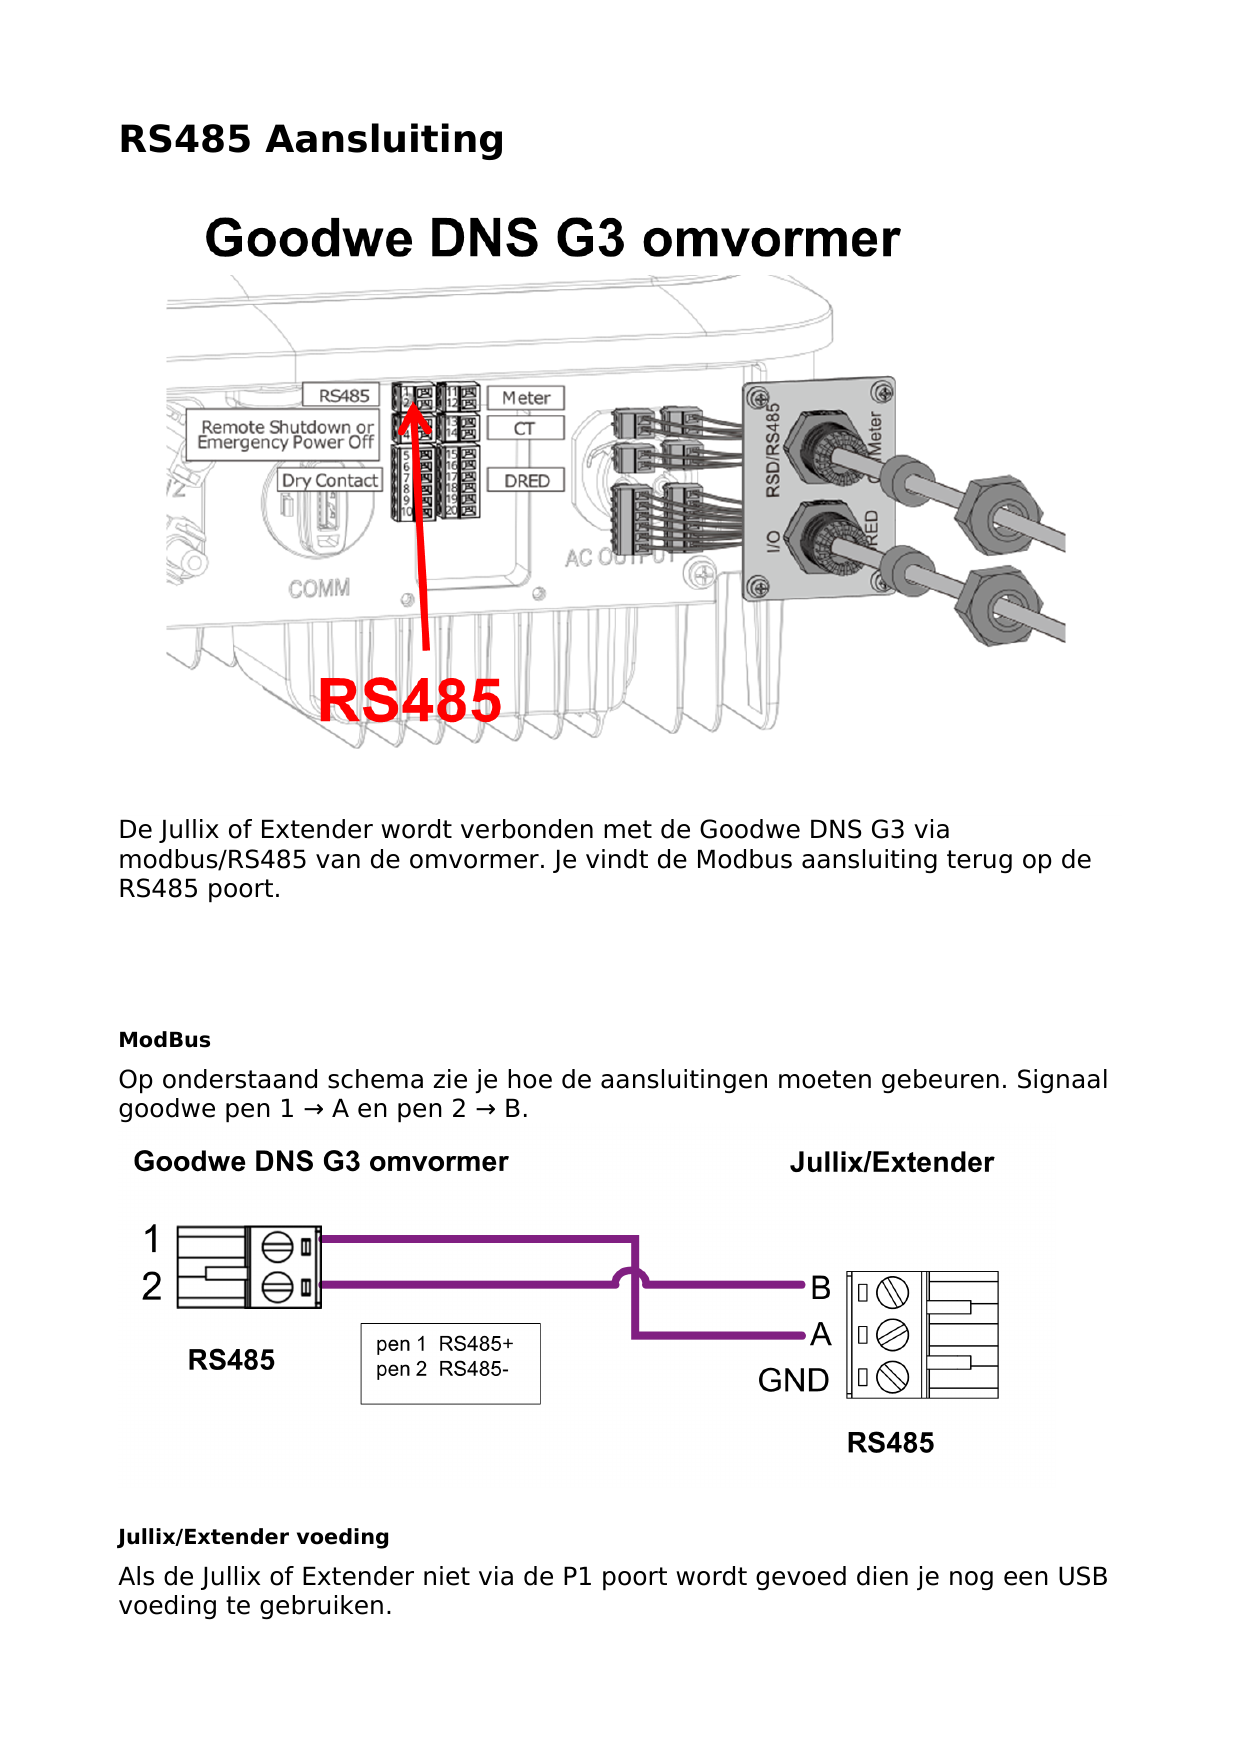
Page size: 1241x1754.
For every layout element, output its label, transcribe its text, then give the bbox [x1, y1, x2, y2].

text De Jullix of Extender wordt verbonden met de Goodwe DNS G3 via modbus/RS485 van de omvormer. Je vindt de Modbus aansluiting terug op de RS485 poort. [118, 816, 1122, 991]
subtitle ModBus [118, 1028, 1122, 1052]
picture [118, 1123, 1056, 1488]
text Als de Jullix of Extender niet via de P1 poort wordt gevoed dien je nog een USB voeding te gebruiken. Of je kan ook een USB splitter kabel met USB-C connector gebruiken. Bestelnummer EL0213. Deze steek je dan enerzijds in de USB-poort van de omvormer, en anderzijds met de USB-C connector voed je dan de Jullix/Extender. Als de Jullix toch uitvalt dan is het vermogen op de USB-poort van de omvormer toch onvoldoende en dien je een aparte USB voeding te gebruiken. [118, 1562, 1122, 1620]
text Op onderstaand schema zie je hoe de aansluitingen moeten gebeuren. Signaal goodwe pen 1 → A en pen 2 → B. [118, 1065, 1122, 1488]
picture [118, 174, 1123, 816]
subtitle RS485 Aansluiting [118, 118, 1122, 162]
subtitle Jullix/Extender voeding [118, 1525, 1122, 1549]
